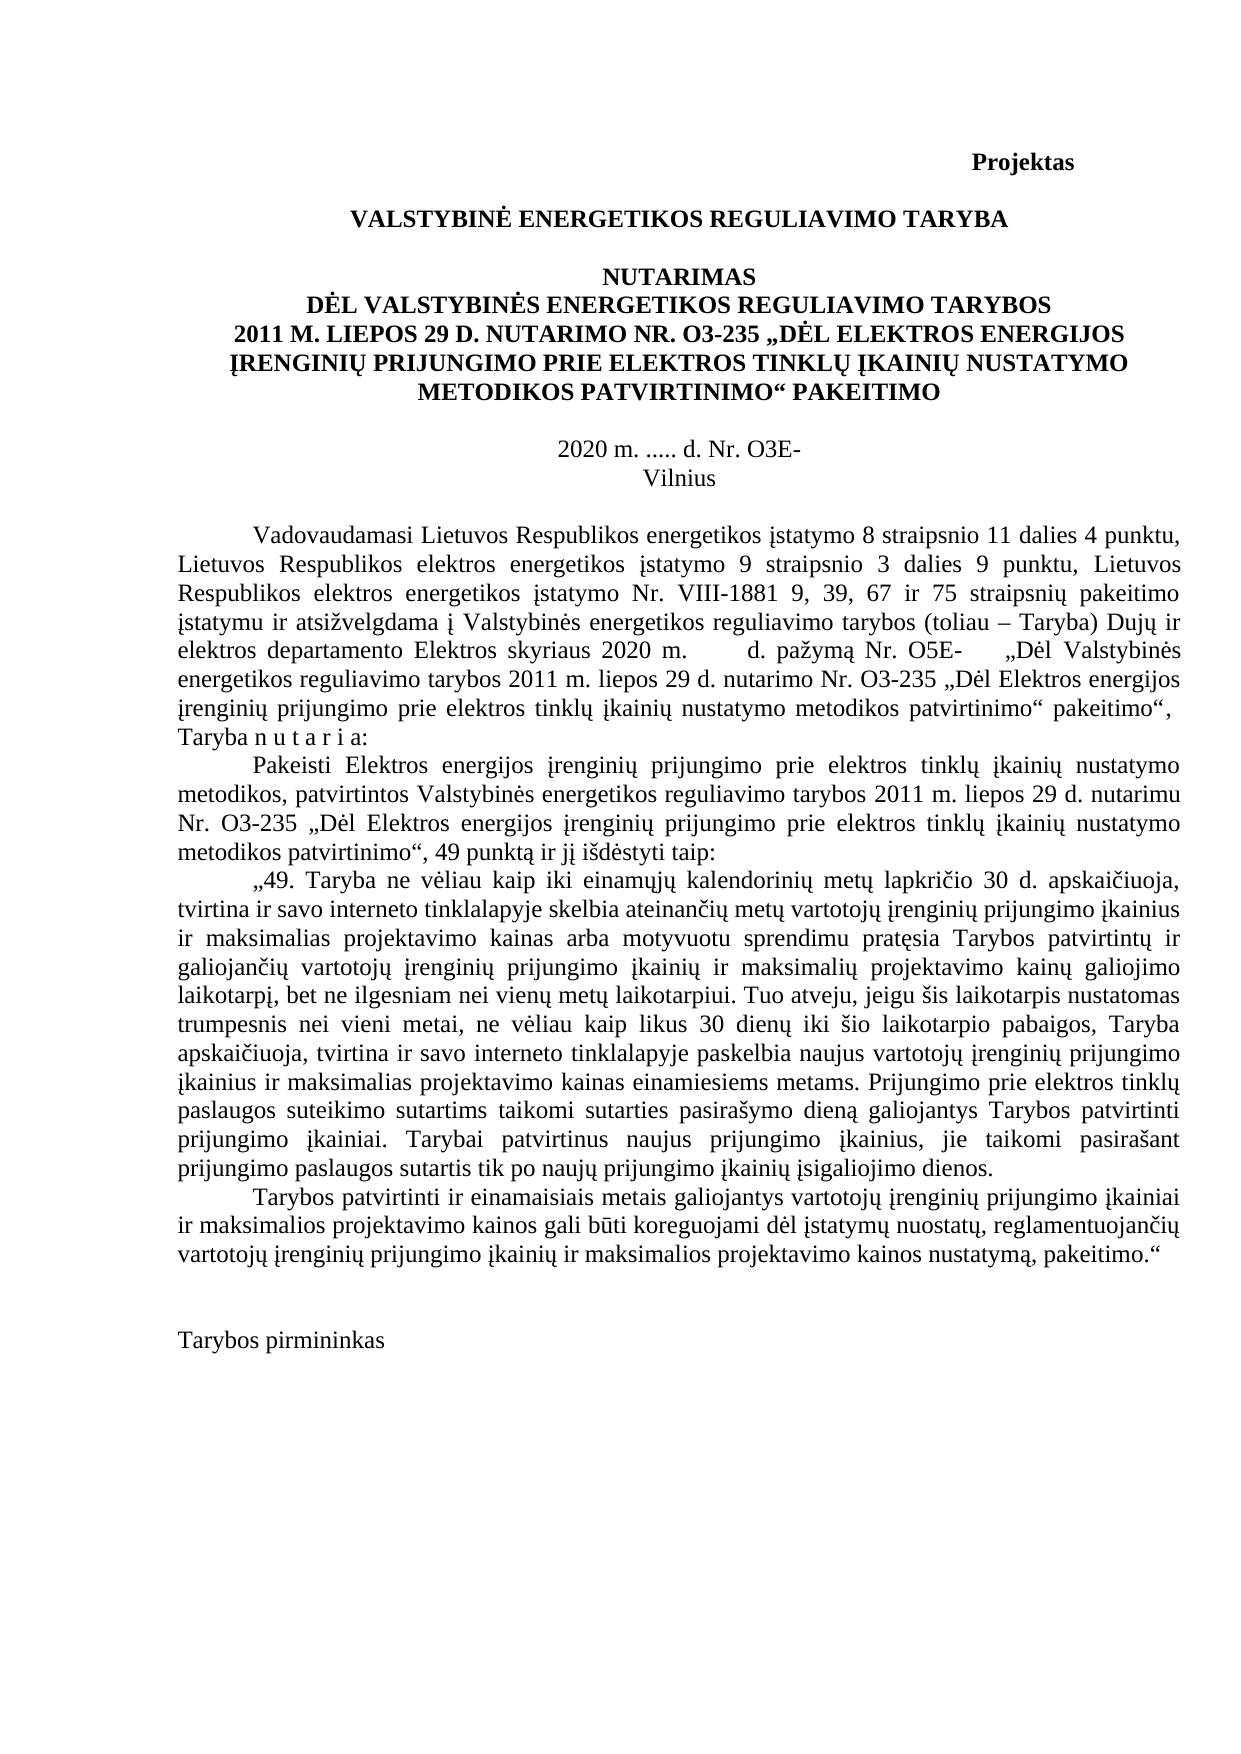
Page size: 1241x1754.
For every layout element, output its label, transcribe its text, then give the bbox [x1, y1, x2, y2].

text Vilnius [177, 463, 1181, 492]
text Pakeisti Elektros energijos įrenginių prijungimo prie elektros tinklų įkainių nustatymo metodikos, patvirtintos Valstybinės energetikos reguliavimo tarybos 2011 m. liepos 29 d. nutarimu Nr. O3-235 „Dėl Elektros energijos įrenginių prijungimo prie elektros tinklų įkainių nustatymo metodikos patvirtinimo“, 49 punktą ir jį išdėstyti taip: [177, 751, 1181, 866]
text 2020 m. ..... d. Nr. O3E- [177, 434, 1181, 463]
text Tarybos pirmininkas [177, 1326, 1181, 1354]
text vALSTYBINĖ energetikos reguliavimo taryba [177, 204, 1181, 233]
text Tarybos patvirtinti ir einamaisiais metais galiojantys vartotojų įrenginių prijungimo įkainiai ir maksimalios projektavimo kainos gali būti koreguojami dėl įstatymų nuostatų, reglamentuojančių vartotojų įrenginių prijungimo įkainių ir maksimalios projektavimo kainos nustatymą, pakeitimo.“ [177, 1182, 1181, 1268]
text NUTARIMAS [177, 262, 1181, 291]
text Projektas [177, 147, 1181, 176]
text Vadovaudamasi Lietuvos Respublikos energetikos įstatymo 8 straipsnio 11 dalies 4 punktu, Lietuvos Respublikos elektros energetikos įstatymo 9 straipsnio 3 dalies 9 punktu, Lietuvos Respublikos elektros energetikos įstatymo Nr. VIII-1881 9, 39, 67 ir 75 straipsnių pakeitimo įstatymu ir atsižvelgdama į Valstybinės energetikos reguliavimo tarybos (toliau – Taryba) Dujų ir elektros departamento Elektros skyriaus 2020 m. d. pažymą Nr. O5E- „Dėl Valstybinės energetikos reguliavimo tarybos 2011 m. liepos 29 d. nutarimo Nr. O3-235 „Dėl Elektros energijos įrenginių prijungimo prie elektros tinklų įkainių nustatymo metodikos patvirtinimo“ pakeitimo“, Taryba n u t a r i a: [177, 521, 1181, 751]
text DĖL valstybinės energetikos reguliavimo tarybos 2011 m. liepos 29 d. nutarimo Nr. O3-235 „DĖL ELEKTROS ENERGIJOS ĮRENGINIŲ PRIJUNGIMO PRIE ELEKTROS TINKLŲ ĮKAINIŲ NUSTATYMO METODIKOS PATVIRTINIMO“ PAKEITIMO [177, 291, 1181, 406]
text „49. Taryba ne vėliau kaip iki einamųjų kalendorinių metų lapkričio 30 d. apskaičiuoja, tvirtina ir savo interneto tinklalapyje skelbia ateinančių metų vartotojų įrenginių prijungimo įkainius ir maksimalias projektavimo kainas arba motyvuotu sprendimu pratęsia Tarybos patvirtintų ir galiojančių vartotojų įrenginių prijungimo įkainių ir maksimalių projektavimo kainų galiojimo laikotarpį, bet ne ilgesniam nei vienų metų laikotarpiui. Tuo atveju, jeigu šis laikotarpis nustatomas trumpesnis nei vieni metai, ne vėliau kaip likus 30 dienų iki šio laikotarpio pabaigos, Taryba apskaičiuoja, tvirtina ir savo interneto tinklalapyje paskelbia naujus vartotojų įrenginių prijungimo įkainius ir maksimalias projektavimo kainas einamiesiems metams. Prijungimo prie elektros tinklų paslaugos suteikimo sutartims taikomi sutarties pasirašymo dieną galiojantys Tarybos patvirtinti prijungimo įkainiai. Tarybai patvirtinus naujus prijungimo įkainius, jie taikomi pasirašant prijungimo paslaugos sutartis tik po naujų prijungimo įkainių įsigaliojimo dienos. [177, 866, 1181, 1182]
